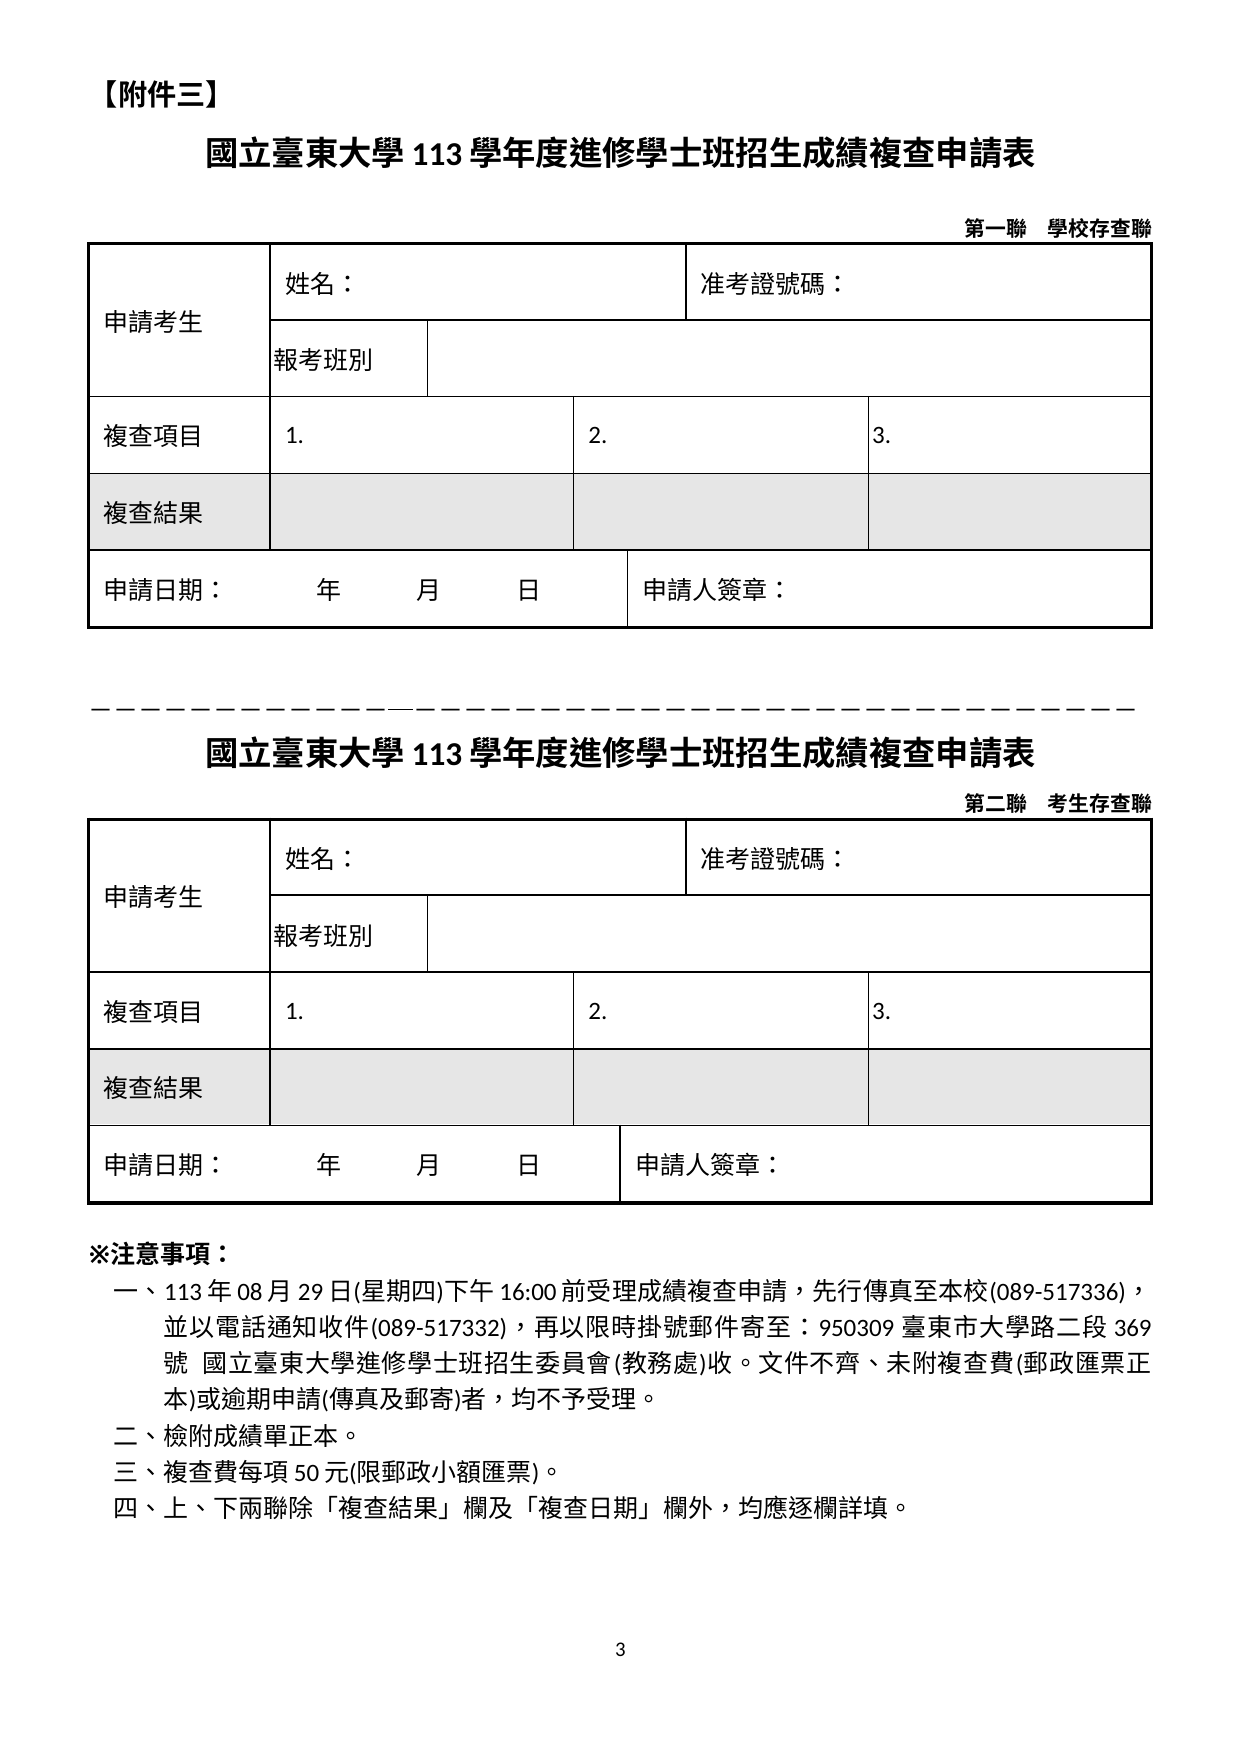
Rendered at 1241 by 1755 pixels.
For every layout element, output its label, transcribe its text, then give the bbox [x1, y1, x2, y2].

text 國立臺東大學113學年度進修學士班招生成績複查申請表 [89, 727, 1152, 775]
table_header 申請考生 [90, 821, 269, 971]
text －－－－－－－－－－－－─－－－－－－－－－－－－－－－－－－－－－－－－－－－－－ [89, 690, 1152, 727]
table_header 准考證號碼： [687, 245, 1150, 319]
table_cell 申請日期： 年 月 日 [90, 1126, 619, 1201]
table_header 申請考生 [90, 245, 269, 396]
table_header 准考證號碼： [687, 821, 1150, 894]
table_cell 報考班別 [271, 896, 427, 971]
text 一、113年08月29日(星期四)下午16:00前受理成績複查申請，先行傳真至本校(089-517336)，並以電話通知收件(089-517332)，再以限時掛號郵件寄至：950309 臺東市大學路二段369號 國立臺東大學進修學士班招生委員會(教務處)收。文件不齊、未附複查費(郵政匯票正本)或逾期申請(傳真及郵寄)者，均不予受理。 [114, 1271, 1152, 1416]
subtitle 【附件三】 [89, 72, 1152, 114]
table_cell 複查項目 [90, 973, 269, 1048]
table_cell [271, 1050, 573, 1124]
subtitle 國立臺東大學113學年度進修學士班招生成績複查申請表 [89, 126, 1152, 174]
table_cell [428, 321, 1150, 396]
table_cell [869, 474, 1150, 549]
table_cell [428, 896, 1150, 971]
table_cell 2. [574, 973, 868, 1048]
table_cell 複查結果 [90, 1050, 269, 1124]
table_cell 複查結果 [90, 474, 269, 549]
table_cell [869, 1050, 1150, 1124]
text 二、檢附成績單正本。 [114, 1416, 1152, 1452]
table_cell 2. [574, 397, 868, 473]
table_cell 3. [869, 397, 1150, 473]
table_header 姓名： [271, 245, 685, 319]
table_cell 3. [869, 973, 1150, 1048]
table_cell [574, 474, 868, 549]
text 四、上、下兩聯除「複查結果」欄及「複查日期」欄外，均應逐欄詳填。 [114, 1489, 1152, 1525]
text ※注意事項： [89, 1235, 1152, 1271]
text 第一聯 學校存查聯 [89, 212, 1152, 242]
table_cell 複查項目 [90, 397, 269, 473]
table_cell 申請人簽章： [628, 551, 1150, 626]
text 第二聯 考生存查聯 [89, 787, 1152, 817]
table_cell 1. [271, 397, 573, 473]
table_cell 申請日期： 年 月 日 [90, 551, 627, 626]
text 三、複查費每項50元(限郵政小額匯票)。 [114, 1452, 1152, 1489]
table_cell 申請人簽章： [621, 1126, 1150, 1201]
table_cell 報考班別 [271, 321, 427, 396]
table_cell [574, 1050, 868, 1124]
table_cell [271, 474, 573, 549]
table_header 姓名： [271, 821, 685, 894]
table_cell 1. [271, 973, 573, 1048]
